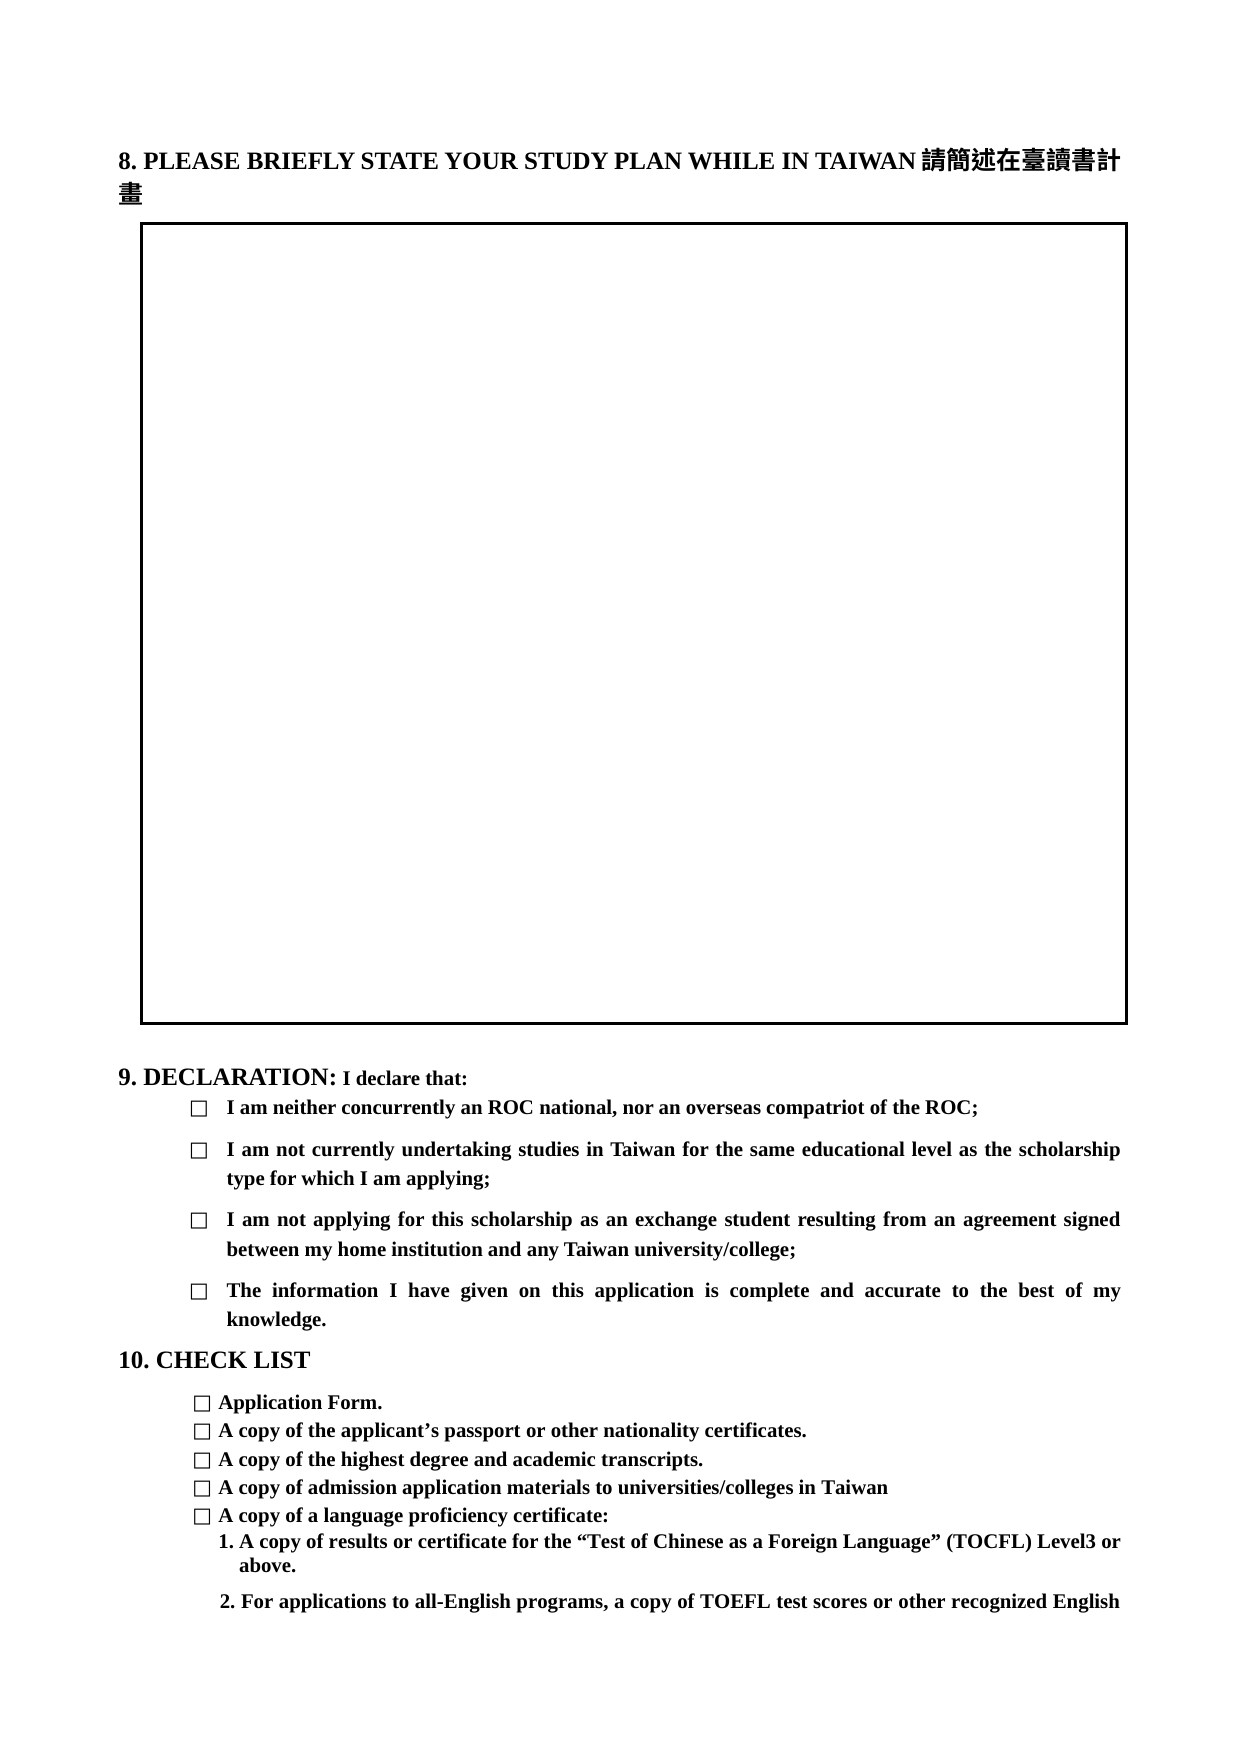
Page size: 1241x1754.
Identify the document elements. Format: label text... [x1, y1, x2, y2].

text 1. A copy of results or certificate for the “Test of Chinese as a Foreign Language” (TOCFL) Level3 or above. [218, 1529, 1122, 1577]
list A copy of admission application materials to universities/colleges in Taiwan [168, 1472, 1122, 1501]
table_header [143, 225, 1125, 1022]
text 9. DECLARATION: I declare that: [118, 1062, 1122, 1091]
list The information I have given on this application is complete and accurate to the best of my knowledge. [189, 1274, 1122, 1333]
text 2. For applications to all-English programs, a copy of TOEFL test scores or other recognized English [219, 1589, 1122, 1613]
list Application Form. [168, 1387, 1122, 1415]
list A copy of a language proficiency certificate: [168, 1501, 1122, 1529]
text 10. CHECK LIST [118, 1345, 1122, 1374]
list I am not applying for this scholarship as an exchange student resulting from an agreement signed between my home institution and any Taiwan university/college; [189, 1203, 1122, 1262]
list A copy of the highest degree and academic transcripts. [168, 1444, 1122, 1472]
list I am neither concurrently an ROC national, nor an overseas compatriot of the ROC; [189, 1091, 1122, 1120]
list A copy of the applicant’s passport or other nationality certificates. [168, 1415, 1122, 1444]
text 8. PLEASE BRIEFLY STATE YOUR STUDY PLAN WHILE IN TAIWAN請簡述在臺讀書計畫 [118, 143, 1122, 210]
list I am not currently undertaking studies in Taiwan for the same educational level as the scholarship type for which I am applying; [189, 1133, 1122, 1191]
